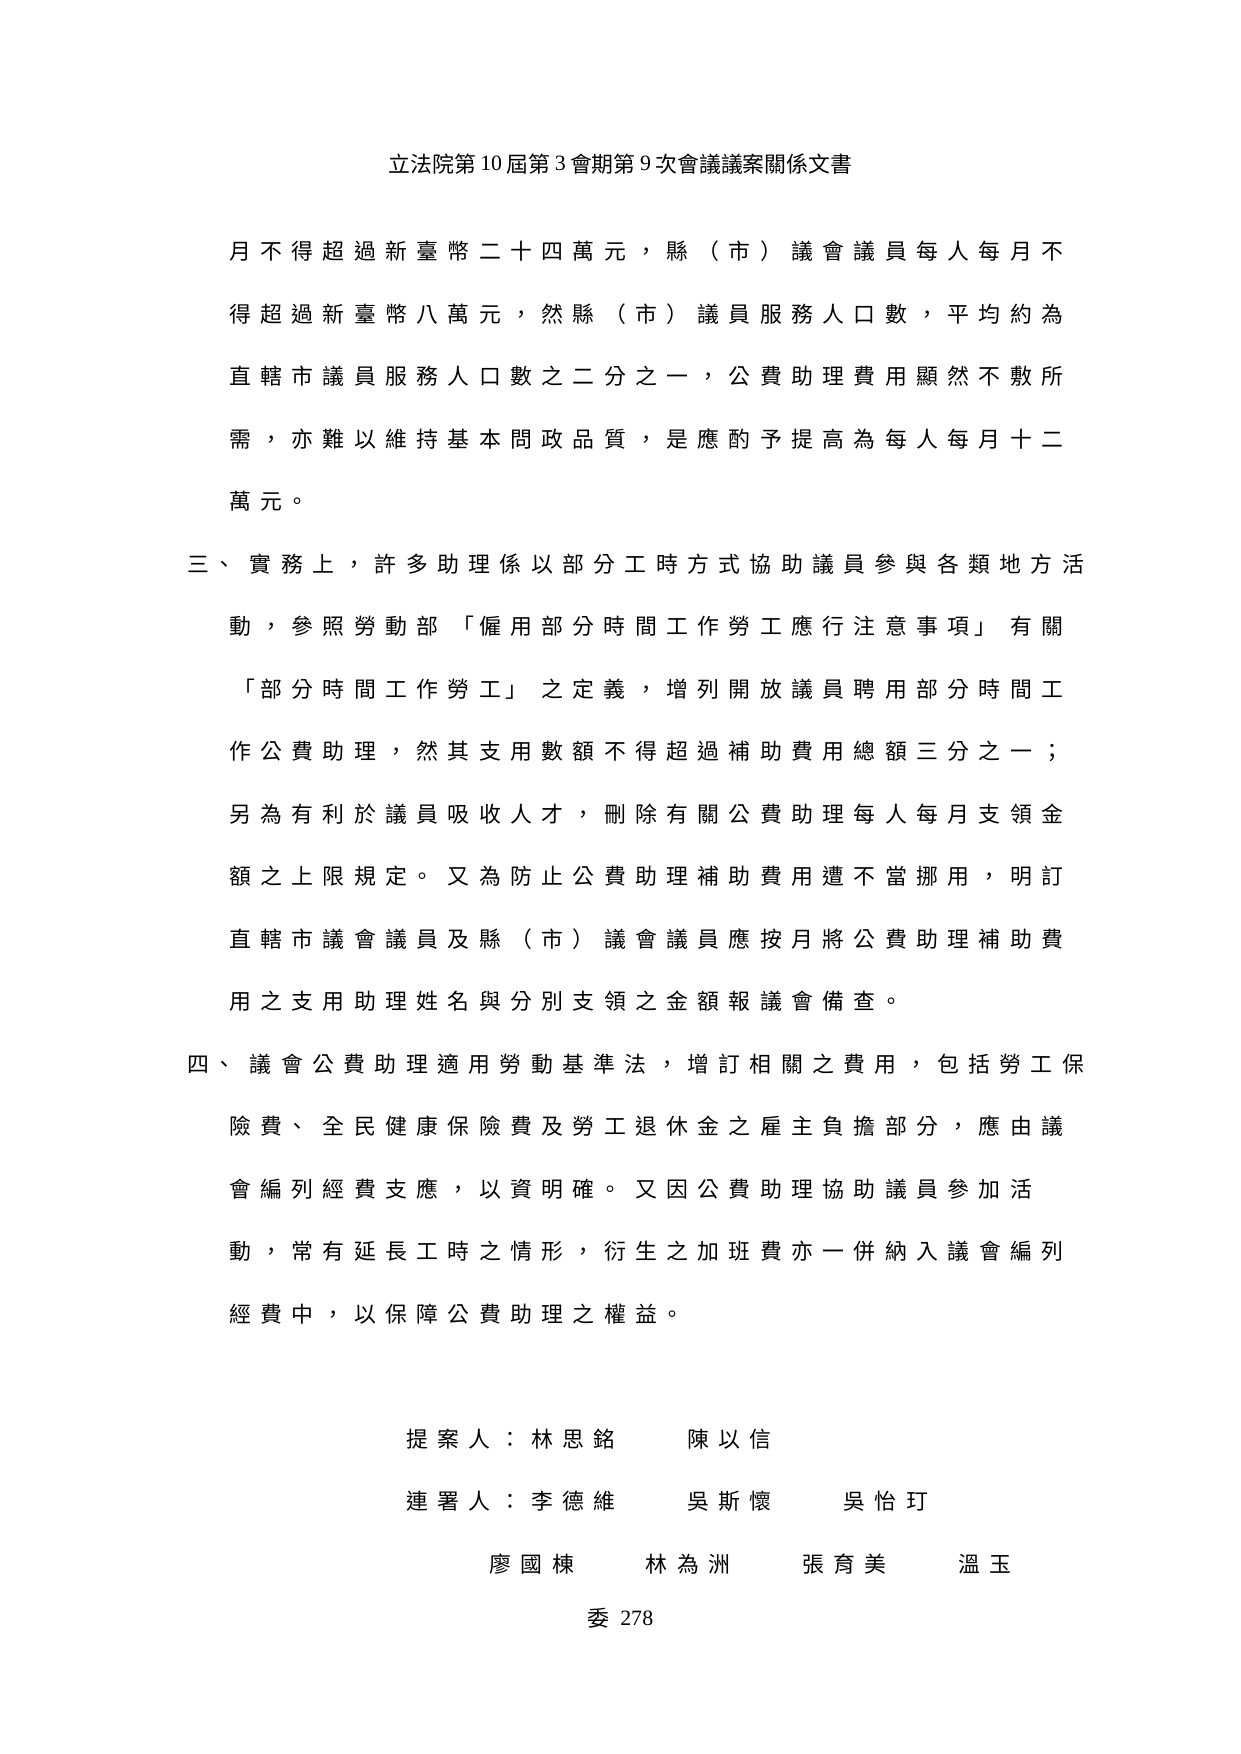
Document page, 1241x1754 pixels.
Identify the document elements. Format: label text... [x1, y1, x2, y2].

text 月不得超過新臺幣二十四萬元，縣（市）議會議員每人每月不得超過新臺幣八萬元，然縣（市）議員服務人口數，平均約為直轄市議員服務人口數之二分之一，公費助理費用顯然不敷所需，亦難以維持基本問政品質，是應酌予提高為每人每月十二萬元。 [173, 219, 1089, 531]
text 三、實務上，許多助理係以部分工時方式協助議員參與各類地方活動，參照勞動部「僱用部分時間工作勞工應行注意事項」有關「部分時間工作勞工」之定義，增列開放議員聘用部分時間工作公費助理，然其支用數額不得超過補助費用總額三分之一；另為有利於議員吸收人才，刪除有關公費助理每人每月支領金額之上限規定。又為防止公費助理補助費用遭不當挪用，明訂直轄市議會議員及縣（市）議會議員應按月將公費助理補助費用之支用助理姓名與分別支領之金額報議會備查。 [173, 531, 1089, 1031]
text 四、議會公費助理適用勞動基準法，增訂相關之費用，包括勞工保險費、全民健康保險費及勞工退休金之雇主負擔部分，應由議會編列經費支應，以資明確。又因公費助理協助議員參加活動，常有延長工時之情形，衍生之加班費亦一併納入議會編列經費中，以保障公費助理之權益。 [173, 1031, 1089, 1344]
text 提案人：林思銘 陳以信 [393, 1406, 1023, 1469]
text 連署人：李德維 吳斯懷 吳怡玎 廖國棟 林為洲 張育美 溫玉 [393, 1469, 1023, 1594]
